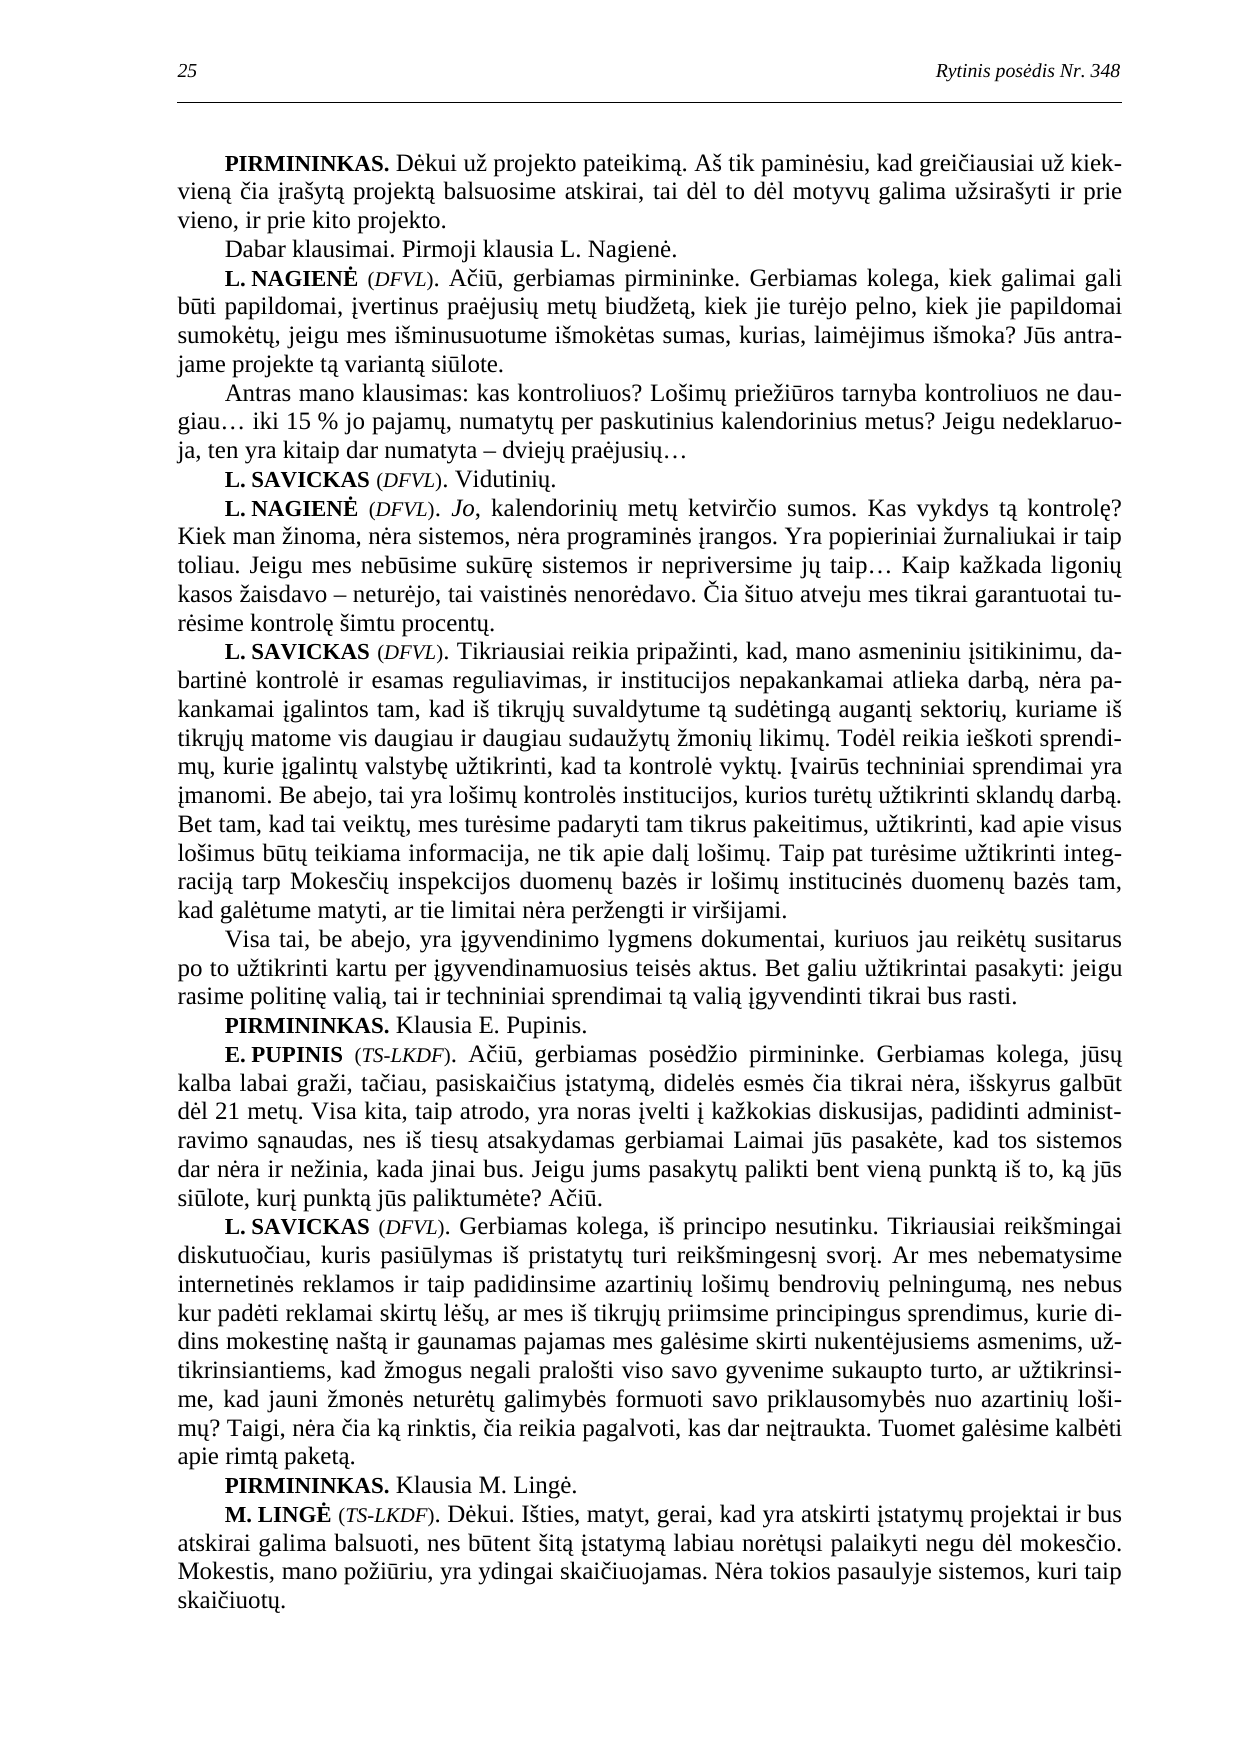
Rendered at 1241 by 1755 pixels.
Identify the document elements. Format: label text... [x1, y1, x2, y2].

text L. SAVICKAS (DFVL). Tik­riau­siai rei­kia pri­pa­žin­ti, kad, ma­no as­me­ni­niu įsi­ti­ki­ni­mu, da­bar­ti­nė kon­tro­lė ir esa­mas re­gu­lia­vi­mas, ir ins­ti­tu­ci­jos ne­pa­kan­ka­mai at­lie­ka dar­bą, nė­ra pa­kan­ka­mai įga­lin­tos tam, kad iš tik­rų­jų su­val­dy­tu­me tą su­dė­tin­gą au­gan­tį sek­to­rių, ku­ria­me iš tik­rų­jų ma­to­me vis dau­giau ir dau­giau su­dau­žy­tų žmo­nių li­ki­mų. To­dėl rei­kia ieš­ko­ti spren­di­mų, ku­rie įga­lin­tų vals­ty­bę už­tik­rin­ti, kad ta kon­tro­lė vyk­tų. Įvai­rūs tech­ni­niai spren­di­mai yra įma­no­mi. Be abe­jo, tai yra lo­ši­mų kon­tro­lės ins­ti­tu­ci­jos, ku­rios tu­rė­tų už­tik­rin­ti sklan­dų dar­bą. Bet tam, kad tai veik­tų, mes tu­rė­si­me pa­da­ry­ti tam tik­rus pa­kei­ti­mus, už­tik­rin­ti, kad apie vi­sus lo­ši­mus bū­tų tei­kia­ma in­for­ma­ci­ja, ne tik apie da­lį lo­ši­mų. Taip pat tu­rė­si­me už­tik­rin­ti in­teg­ra­ci­ją tarp Mo­kes­čių ins­pek­ci­jos duo­me­nų ba­zės ir lo­ši­mų ins­ti­tu­ci­nės duo­me­nų ba­zės tam, kad ga­lė­tu­me ma­ty­ti, ar tie li­mi­tai nė­ra per­ženg­ti ir vir­ši­ja­mi. [177, 636, 1122, 924]
text Da­bar klau­si­mai. Pir­mo­ji klau­sia L. Na­gie­nė. [177, 234, 1122, 263]
text PIRMININKAS. Klau­sia M. Lin­gė. [177, 1470, 1122, 1499]
text L. NAGIENĖ (DFVL). Jo, ka­len­do­ri­nių me­tų ket­vir­čio su­mos. Kas vyk­dys tą kon­tro­lę? Kiek man ži­no­ma, nė­ra sis­te­mos, nė­ra pro­gra­mi­nės įran­gos. Yra po­pie­ri­niai žur­na­liu­kai ir taip to­liau. Jei­gu mes ne­bū­si­me su­kū­rę sis­te­mos ir ne­pri­ver­si­me jų taip… Kaip kaž­ka­da li­go­nių ka­sos žais­da­vo – ne­tu­rė­jo, tai vais­ti­nės ne­no­rė­da­vo. Čia ši­tuo at­ve­ju mes tik­rai ga­ran­tuo­tai tu­rė­si­me kon­tro­lę šim­tu pro­cen­tų. [177, 493, 1122, 636]
text L. NAGIENĖ (DFVL). Ačiū, ger­bia­mas pir­mi­nin­ke. Ger­bia­mas ko­le­ga, kiek ga­li­mai ga­li bū­ti pa­pil­do­mai, įver­ti­nus pra­ėju­sių me­tų biu­dže­tą, kiek jie tu­rė­jo pel­no, kiek jie pa­pil­do­mai su­mo­kė­tų, jei­gu mes iš­mi­nu­suo­tu­me iš­mo­kė­tas su­mas, ku­rias, lai­mė­ji­mus iš­mo­ka? Jūs ant­ra­ja­me pro­jek­te tą va­rian­tą siū­lo­te. [177, 263, 1122, 378]
text E. PUPINIS (TS-LKDF). Ačiū, ger­bia­mas po­sė­džio pir­mi­nin­ke. Ger­bia­mas ko­le­ga, jū­sų kal­ba la­bai gra­ži, ta­čiau, pa­si­skai­čius įsta­ty­mą, di­de­lės es­mės čia tik­rai nė­ra, iš­sky­rus gal­būt dėl 21 me­tų. Vi­sa ki­ta, taip at­ro­do, yra no­ras įvel­ti į kaž­ko­kias dis­ku­si­jas, pa­di­din­ti ad­mi­nist­ra­vi­mo są­nau­das, nes iš tie­sų at­sa­ky­da­mas ger­bia­mai Lai­mai jūs pa­sa­kė­te, kad tos sis­te­mos dar nė­ra ir ne­ži­nia, ka­da ji­nai bus. Jei­gu jums pa­sa­ky­tų pa­lik­ti bent vie­ną punk­tą iš to, ką jūs siū­lo­te, ku­rį punk­tą jūs pa­lik­tu­mė­te? Ačiū. [177, 1039, 1122, 1211]
text PIRMININKAS. Klau­sia E. Pu­pi­nis. [177, 1010, 1122, 1039]
text Vi­sa tai, be abe­jo, yra įgy­ven­di­ni­mo lyg­mens do­ku­men­tai, ku­riuos jau rei­kė­tų su­si­ta­rus po to už­tik­rin­ti kar­tu per įgy­ven­di­na­muo­sius tei­sės ak­tus. Bet ga­liu už­tik­rin­tai pa­sa­ky­ti: jei­gu ra­si­me po­li­ti­nę va­lią, tai ir tech­ni­niai spren­di­mai tą va­lią įgy­ven­din­ti tik­rai bus ras­ti. [177, 924, 1122, 1010]
text L. SAVICKAS (DFVL). Vi­du­ti­nių. [177, 464, 1122, 493]
text L. SAVICKAS (DFVL). Ger­bia­mas ko­le­ga, iš prin­ci­po ne­su­tin­ku. Tik­riau­siai reikš­min­gai dis­ku­tuo­čiau, ku­ris pa­siū­ly­mas iš pri­sta­ty­tų tu­ri reikš­min­ges­nį svo­rį. Ar mes ne­be­ma­ty­si­me in­ter­ne­ti­nės re­kla­mos ir taip pa­di­din­si­me azar­ti­nių lo­ši­mų ben­dro­vių pel­nin­gu­mą, nes ne­bus kur pa­dė­ti re­kla­mai skir­tų lė­šų, ar mes iš tik­rų­jų pri­im­si­me prin­ci­pin­gus spren­di­mus, ku­rie di­dins mo­kes­ti­nę naš­tą ir gau­na­mas pa­ja­mas mes ga­lė­si­me skir­ti nu­ken­tė­ju­siems as­me­nims, už­tik­rin­sian­tiems, kad žmo­gus ne­ga­li pra­loš­ti vi­so sa­vo gy­ve­ni­me su­kaup­to tur­to, ar už­tik­rin­si­me, kad jau­ni žmo­nės ne­tu­rė­tų ga­li­my­bės for­muo­ti sa­vo pri­klau­so­my­bės nuo azar­ti­nių lo­ši­mų? Tai­gi, nė­ra čia ką rink­tis, čia rei­kia pa­gal­vo­ti, kas dar ne­įtrauk­ta. Tuo­met ga­lė­si­me kal­bė­ti apie rim­tą pa­ke­tą. [177, 1211, 1122, 1470]
text Ant­ras ma­no klau­si­mas: kas kon­tro­liuos? Lo­ši­mų prie­žiū­ros tar­ny­ba kon­tro­liuos ne dau­giau… iki 15 % jo pa­ja­mų, nu­ma­ty­tų per pas­ku­ti­nius ka­len­do­ri­nius me­tus? Jei­gu ne­dek­la­ruo­ja, ten yra ki­taip dar nu­ma­ty­ta – dvie­jų pra­ėju­sių… [177, 378, 1122, 464]
text PIRMININKAS. Dė­kui už pro­jek­to pa­tei­ki­mą. Aš tik pa­mi­nė­siu, kad grei­čiau­siai už kiek­vie­ną čia įra­šy­tą pro­jek­tą bal­suo­si­me at­ski­rai, tai dėl to dėl mo­ty­vų ga­li­ma už­si­ra­šy­ti ir prie vie­no, ir prie ki­to pro­jek­to. [177, 148, 1122, 234]
text M. LINGĖ (TS-LKDF). Dė­kui. Iš­ties, ma­tyt, ge­rai, kad yra at­skir­ti įsta­ty­mų pro­jek­tai ir bus at­ski­rai ga­li­ma bal­suo­ti, nes bū­tent ši­tą įsta­ty­mą la­biau no­rė­tų­si pa­lai­ky­ti ne­gu dėl mo­kes­čio. Mo­kes­tis, ma­no po­žiū­riu, yra ydin­gai skai­čiuo­ja­mas. Nė­ra to­kios pa­sau­ly­je sis­te­mos, ku­ri taip skai­čiuo­tų. [177, 1499, 1122, 1614]
